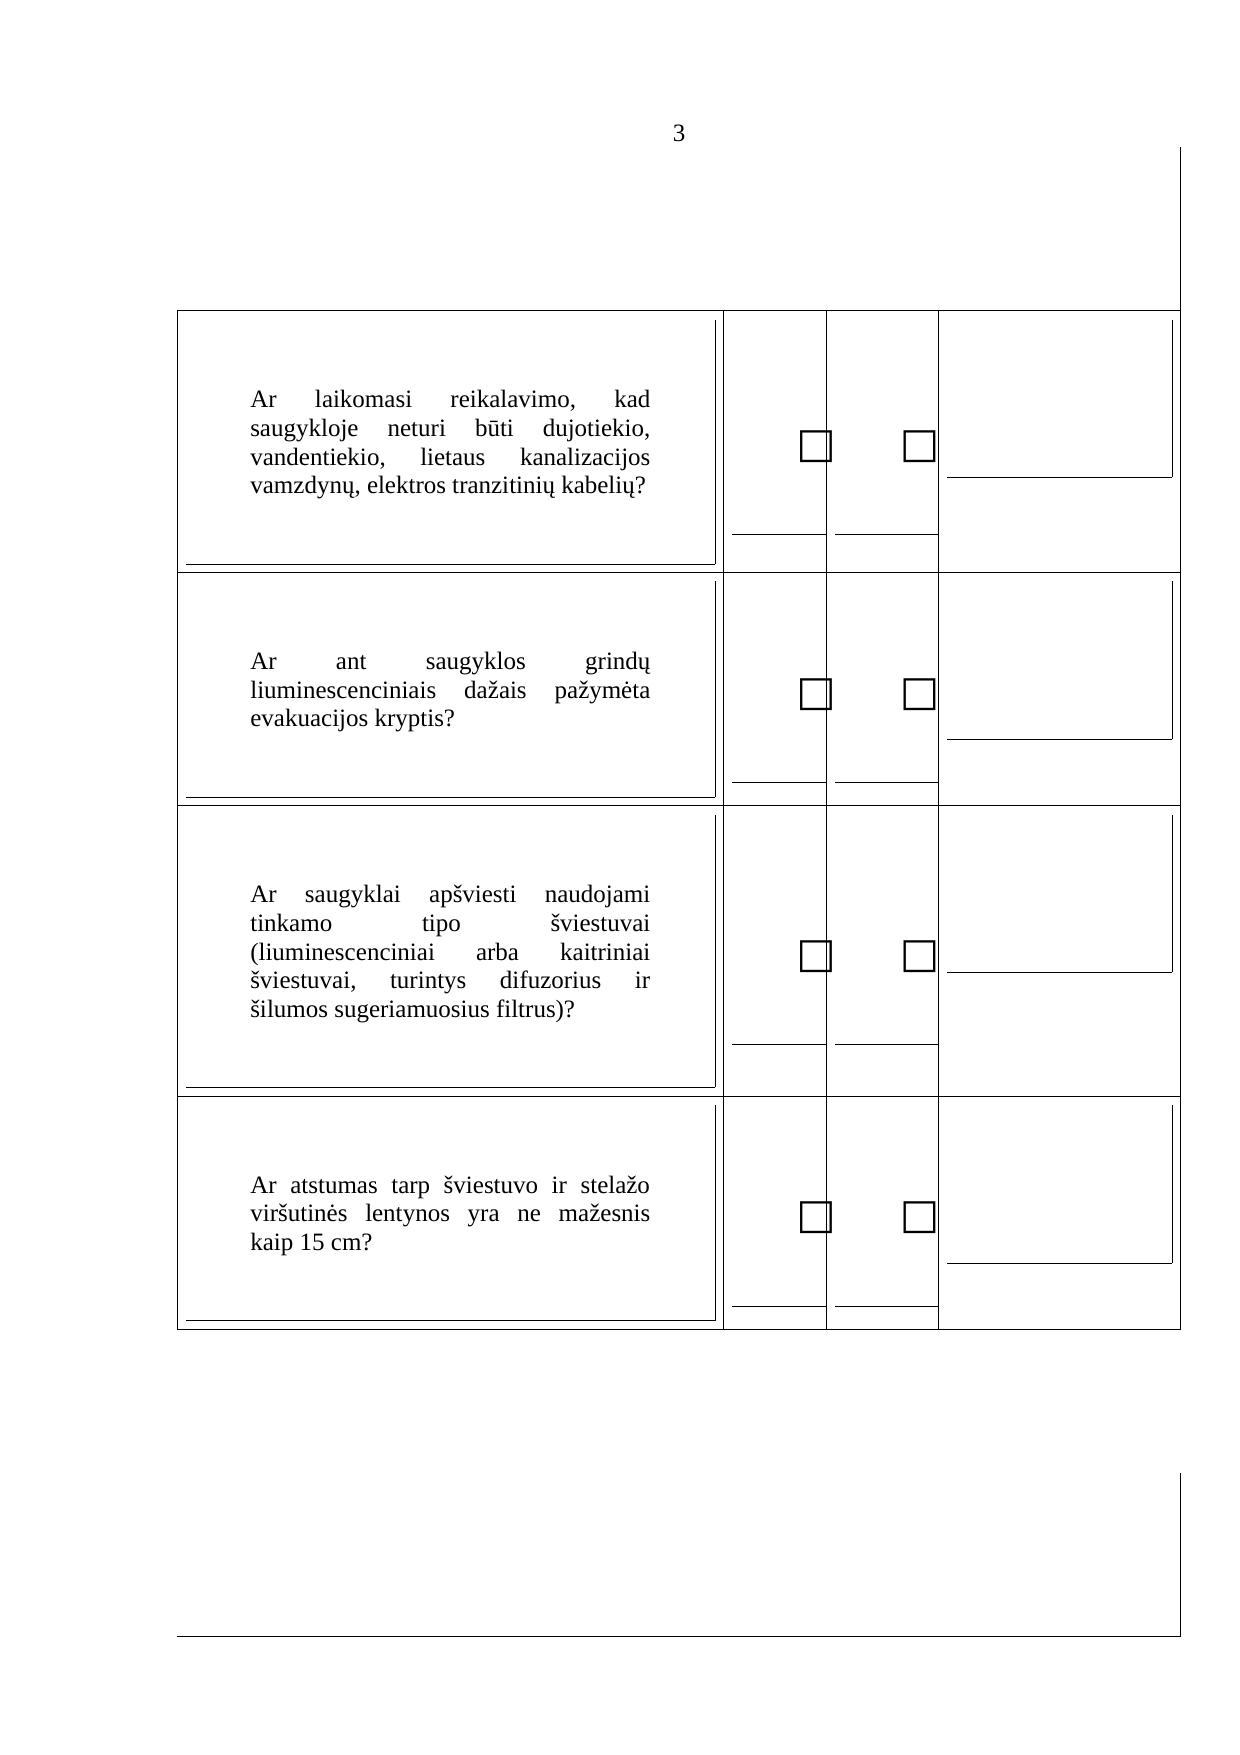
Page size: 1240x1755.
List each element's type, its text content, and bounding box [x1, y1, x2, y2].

table_cell [939, 1097, 1180, 1329]
table_cell □ [827, 1097, 938, 1329]
table_cell □ [827, 573, 938, 805]
table_cell [939, 573, 1180, 805]
table_cell □ [724, 806, 826, 1096]
table_cell [939, 806, 1180, 1096]
table_cell Ar laikomasi reikalavimo, kad saugykloje neturi būti dujotiekio, vandentiekio, lietaus kanalizacijos vamzdynų, elektros tranzitinių kabelių? [178, 311, 723, 572]
table_cell Ar ant saugyklos grindų liuminescenciniais dažais pažymėta evakuacijos kryptis? [178, 573, 723, 805]
table_cell □ [724, 573, 826, 805]
table_cell □ [827, 806, 938, 1096]
table_cell Ar atstumas tarp šviestuvo ir stelažo viršutinės lentynos yra ne mažesnis kaip 15 cm? [178, 1097, 723, 1329]
table_cell □ [724, 311, 826, 572]
table_cell Ar saugyklai apšviesti naudojami tinkamo tipo šviestuvai (liuminescenciniai arba kaitriniai šviestuvai, turintys difuzorius ir šilumos sugeriamuosius filtrus)? [178, 806, 723, 1096]
table_cell [939, 311, 1180, 572]
table_cell □ [827, 311, 938, 572]
table_cell □ [724, 1097, 826, 1329]
